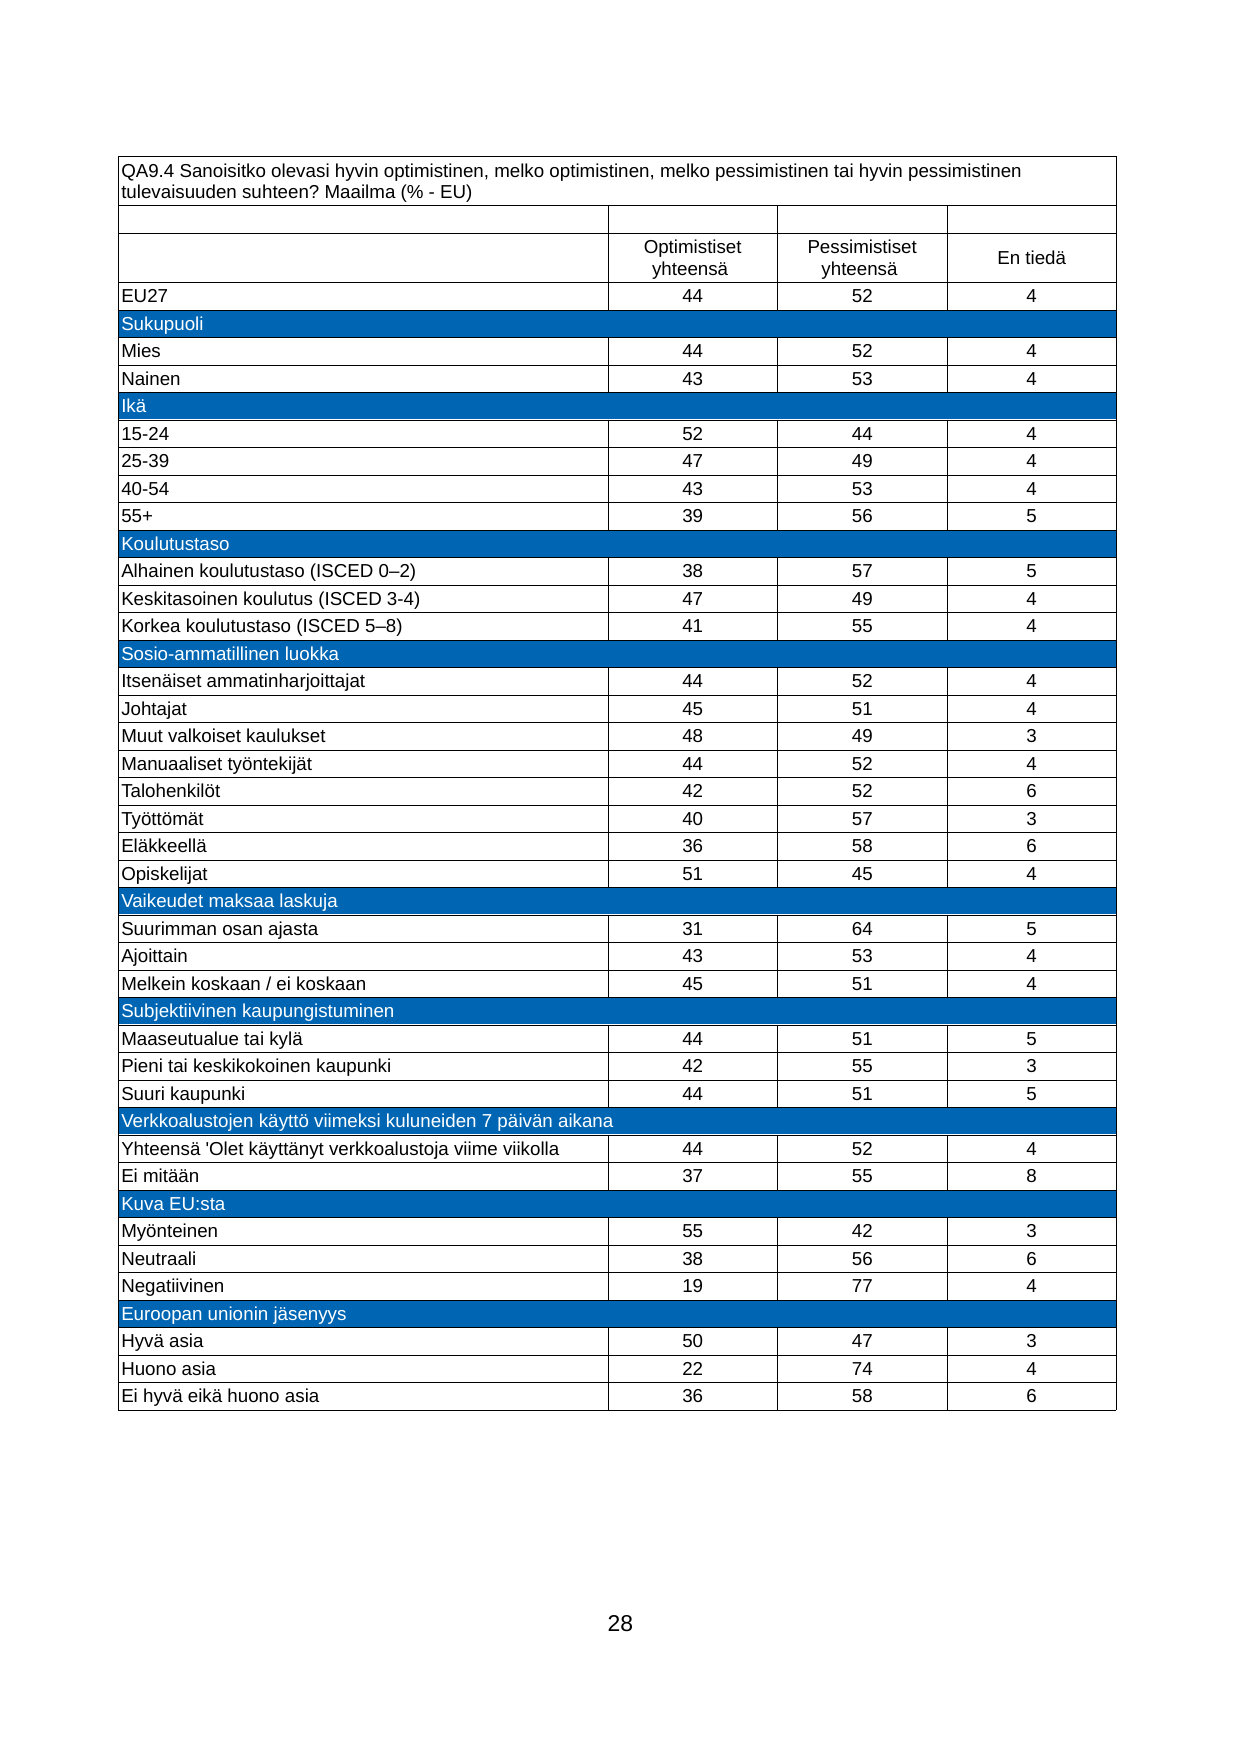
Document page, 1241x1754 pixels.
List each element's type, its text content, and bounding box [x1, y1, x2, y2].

table_cell 36 [609, 833, 777, 859]
table_cell 55 [778, 1163, 947, 1189]
table_cell [778, 206, 947, 233]
table_cell 3 [948, 1328, 1116, 1354]
table_cell 41 [609, 613, 777, 639]
table_cell 51 [778, 1081, 947, 1107]
table_cell Verkkoalustojen käyttö viimeksi kuluneiden 7 päivän aikana [119, 1108, 1116, 1134]
table_cell 52 [778, 668, 947, 694]
table_cell 57 [778, 806, 947, 832]
table_cell Huono asia [119, 1356, 608, 1382]
table_cell 6 [948, 1246, 1116, 1272]
table_cell 47 [778, 1328, 947, 1354]
table_cell 3 [948, 806, 1116, 832]
table_cell 45 [609, 696, 777, 722]
table_cell 42 [609, 778, 777, 804]
table_cell 3 [948, 1218, 1116, 1244]
table_cell 45 [609, 971, 777, 997]
table_cell Kuva EU:sta [119, 1191, 1116, 1217]
table_cell 49 [778, 448, 947, 474]
table_cell 52 [778, 1136, 947, 1162]
table_cell Pieni tai keskikokoinen kaupunki [119, 1053, 608, 1079]
table_cell 4 [948, 1273, 1116, 1299]
table_cell Talohenkilöt [119, 778, 608, 804]
table_cell Yhteensä 'Olet käyttänyt verkkoalustoja viime viikolla [119, 1136, 608, 1162]
table_cell 57 [778, 558, 947, 584]
table_cell Ei mitään [119, 1163, 608, 1189]
table_cell Ikä [119, 393, 1116, 419]
table_cell Koulutustaso [119, 531, 1116, 557]
table_cell 4 [948, 586, 1116, 612]
table_cell 49 [778, 586, 947, 612]
table_cell 40-54 [119, 476, 608, 502]
table_cell 8 [948, 1163, 1116, 1189]
table_cell 5 [948, 558, 1116, 584]
table_cell 51 [778, 696, 947, 722]
table_cell 55 [778, 1053, 947, 1079]
table_cell 36 [609, 1383, 777, 1409]
table_cell [948, 206, 1116, 233]
table_cell 52 [609, 421, 777, 447]
table_cell 19 [609, 1273, 777, 1299]
table_cell 44 [609, 283, 777, 309]
table_cell 6 [948, 1383, 1116, 1409]
table_cell Negatiivinen [119, 1273, 608, 1299]
table_cell 47 [609, 448, 777, 474]
table_cell 55 [778, 613, 947, 639]
table_cell 43 [609, 476, 777, 502]
table_cell Keskitasoinen koulutus (ISCED 3-4) [119, 586, 608, 612]
table_cell 5 [948, 1026, 1116, 1052]
table_cell 4 [948, 283, 1116, 309]
table_cell Muut valkoiset kaulukset [119, 723, 608, 749]
table_cell 44 [778, 421, 947, 447]
table_cell 4 [948, 338, 1116, 364]
table_cell 4 [948, 668, 1116, 694]
table_cell 55 [609, 1218, 777, 1244]
table_cell 58 [778, 1383, 947, 1409]
table_cell Subjektiivinen kaupungistuminen [119, 998, 1116, 1024]
table_cell 38 [609, 1246, 777, 1272]
table_cell Johtajat [119, 696, 608, 722]
table_cell Itsenäiset ammatinharjoittajat [119, 668, 608, 694]
table_cell 4 [948, 613, 1116, 639]
table_cell 47 [609, 586, 777, 612]
table_cell 25-39 [119, 448, 608, 474]
table_cell 37 [609, 1163, 777, 1189]
table_cell Myönteinen [119, 1218, 608, 1244]
table_cell Melkein koskaan / ei koskaan [119, 971, 608, 997]
table_cell 44 [609, 1081, 777, 1107]
table_cell 39 [609, 503, 777, 529]
table_cell [609, 206, 777, 233]
table_cell En tiedä [948, 234, 1116, 282]
table_cell 44 [609, 668, 777, 694]
table_cell 52 [778, 338, 947, 364]
table_cell 4 [948, 971, 1116, 997]
table_cell 43 [609, 943, 777, 969]
table_cell Vaikeudet maksaa laskuja [119, 888, 1116, 914]
table_cell 51 [778, 1026, 947, 1052]
table_cell 52 [778, 751, 947, 777]
table_cell 45 [778, 861, 947, 887]
table_cell 4 [948, 421, 1116, 447]
table_cell Sosio-ammatillinen luokka [119, 641, 1116, 667]
table_cell 44 [609, 1026, 777, 1052]
table_cell 3 [948, 723, 1116, 749]
table_cell Työttömät [119, 806, 608, 832]
table_cell Mies [119, 338, 608, 364]
table_cell 43 [609, 366, 777, 392]
table_cell 4 [948, 448, 1116, 474]
table_cell [119, 206, 608, 233]
table_cell 52 [778, 778, 947, 804]
table_cell 44 [609, 338, 777, 364]
table_cell 6 [948, 778, 1116, 804]
table_cell 51 [778, 971, 947, 997]
table_cell 58 [778, 833, 947, 859]
table_cell [119, 234, 608, 282]
table_cell 15-24 [119, 421, 608, 447]
table_cell 5 [948, 503, 1116, 529]
table_cell 31 [609, 916, 777, 942]
table_cell 4 [948, 861, 1116, 887]
table_cell Eläkkeellä [119, 833, 608, 859]
table_cell 4 [948, 366, 1116, 392]
table_cell Ei hyvä eikä huono asia [119, 1383, 608, 1409]
table_cell 56 [778, 1246, 947, 1272]
table_cell 4 [948, 1136, 1116, 1162]
table_cell 56 [778, 503, 947, 529]
table_cell Euroopan unionin jäsenyys [119, 1301, 1116, 1327]
table_cell Opiskelijat [119, 861, 608, 887]
table_cell 51 [609, 861, 777, 887]
table_cell 4 [948, 696, 1116, 722]
table_cell 53 [778, 366, 947, 392]
table_cell 6 [948, 833, 1116, 859]
table_cell Maaseutualue tai kylä [119, 1026, 608, 1052]
table_cell 38 [609, 558, 777, 584]
table_cell 64 [778, 916, 947, 942]
table_cell 49 [778, 723, 947, 749]
table_cell Suurimman osan ajasta [119, 916, 608, 942]
table_cell Korkea koulutustaso (ISCED 5–8) [119, 613, 608, 639]
table_cell Sukupuoli [119, 311, 1116, 337]
table_cell 44 [609, 751, 777, 777]
table_cell Pessimistiset yhteensä [778, 234, 947, 282]
table_cell 4 [948, 943, 1116, 969]
table_cell 4 [948, 476, 1116, 502]
table_cell 44 [609, 1136, 777, 1162]
table_cell 22 [609, 1356, 777, 1382]
table_cell 77 [778, 1273, 947, 1299]
table_cell Alhainen koulutustaso (ISCED 0–2) [119, 558, 608, 584]
table_cell 3 [948, 1053, 1116, 1079]
table_cell 50 [609, 1328, 777, 1354]
table_cell Neutraali [119, 1246, 608, 1272]
table_cell 53 [778, 943, 947, 969]
table_cell Hyvä asia [119, 1328, 608, 1354]
table_cell 5 [948, 916, 1116, 942]
table_cell 5 [948, 1081, 1116, 1107]
table_cell 42 [609, 1053, 777, 1079]
table_cell 55+ [119, 503, 608, 529]
table_cell 4 [948, 1356, 1116, 1382]
table_cell 52 [778, 283, 947, 309]
table_cell 48 [609, 723, 777, 749]
table_header QA9.4 Sanoisitko olevasi hyvin optimistinen, melko optimistinen, melko pessimistinen tai hyvin pessimistinen tulevaisuuden suhteen? Maailma (% - EU) [119, 157, 1116, 205]
table_cell Nainen [119, 366, 608, 392]
table_cell 53 [778, 476, 947, 502]
table_cell Manuaaliset työntekijät [119, 751, 608, 777]
table_cell Optimistiset yhteensä [609, 234, 777, 282]
table_cell EU27 [119, 283, 608, 309]
table_cell 40 [609, 806, 777, 832]
table_cell 74 [778, 1356, 947, 1382]
table_cell Ajoittain [119, 943, 608, 969]
table_cell 42 [778, 1218, 947, 1244]
table_cell Suuri kaupunki [119, 1081, 608, 1107]
table_cell 4 [948, 751, 1116, 777]
